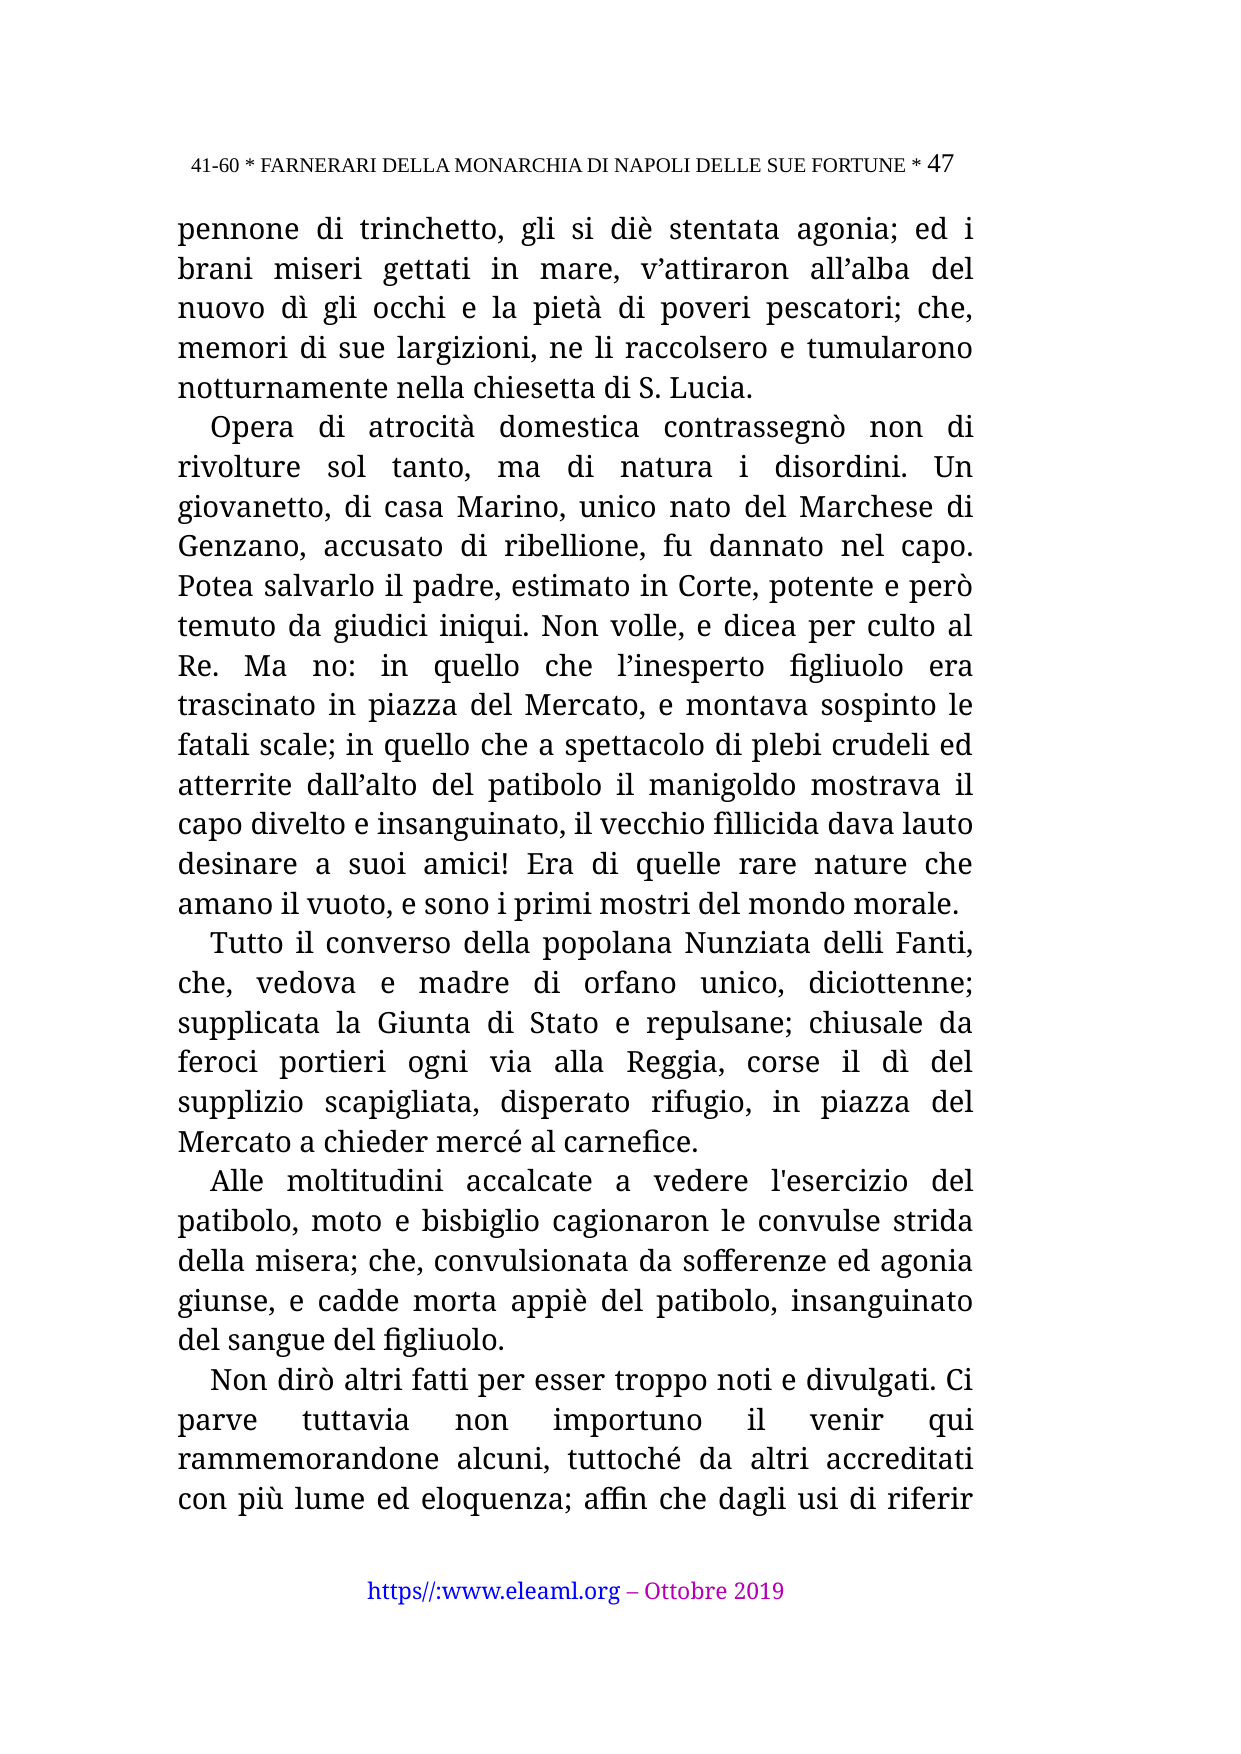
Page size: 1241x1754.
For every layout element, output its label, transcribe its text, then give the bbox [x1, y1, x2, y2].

text Tutto il converso della popolana Nunziata delli Fanti, che, vedova e madre di orfano unico, diciottenne; supplicata la Giunta di Stato e repulsane; chiusale da feroci portieri ogni via alla Reggia, corse il dì del supplizio scapigliata, disperato rifugio, in piazza del Mercato a chieder mercé al carnefice. [177, 923, 974, 1161]
text Opera di atrocità domestica contrassegnò non di rivolture sol tanto, ma di natura i disordini. Un giovanetto, di casa Marino, unico nato del Marchese di Genzano, accusato di ribellione, fu dannato nel capo. Potea salvarlo il padre, estimato in Corte, potente e però temuto da giudici iniqui. Non volle, e dicea per culto al Re. Ma no: in quello che l’inesperto figliuolo era trascinato in piazza del Mercato, e montava sospinto le fatali scale; in quello che a spettacolo di plebi crudeli ed atterrite dall’alto del patibolo il manigoldo mostrava il capo divelto e insanguinato, il vecchio fìllicida dava lauto desinare a suoi amici! Era di quelle rare nature che amano il vuoto, e sono i primi mostri del mondo morale. [177, 407, 974, 923]
text pennone di trinchetto, gli si diè stentata agonia; ed i brani miseri gettati in mare, v’attiraron all’alba del nuovo dì gli occhi e la pietà di poveri pescatori; che, memori di sue largizioni, ne li raccolsero e tumularono notturnamente nella chiesetta di S. Lucia. [177, 208, 974, 407]
text Alle moltitudini accalcate a vedere l'esercizio del patibolo, moto e bisbiglio cagionaron le convulse strida della misera; che, convulsionata da sofferenze ed agonia giunse, e cadde morta appiè del patibolo, insanguinato del sangue del figliuolo. [177, 1161, 974, 1359]
text Non dirò altri fatti per esser troppo noti e divulgati. Ci parve tuttavia non importuno il venir qui rammemorandone alcuni, tuttoché da altri accreditati con più lume ed eloquenza; affin che dagli usi di riferir [177, 1359, 974, 1518]
